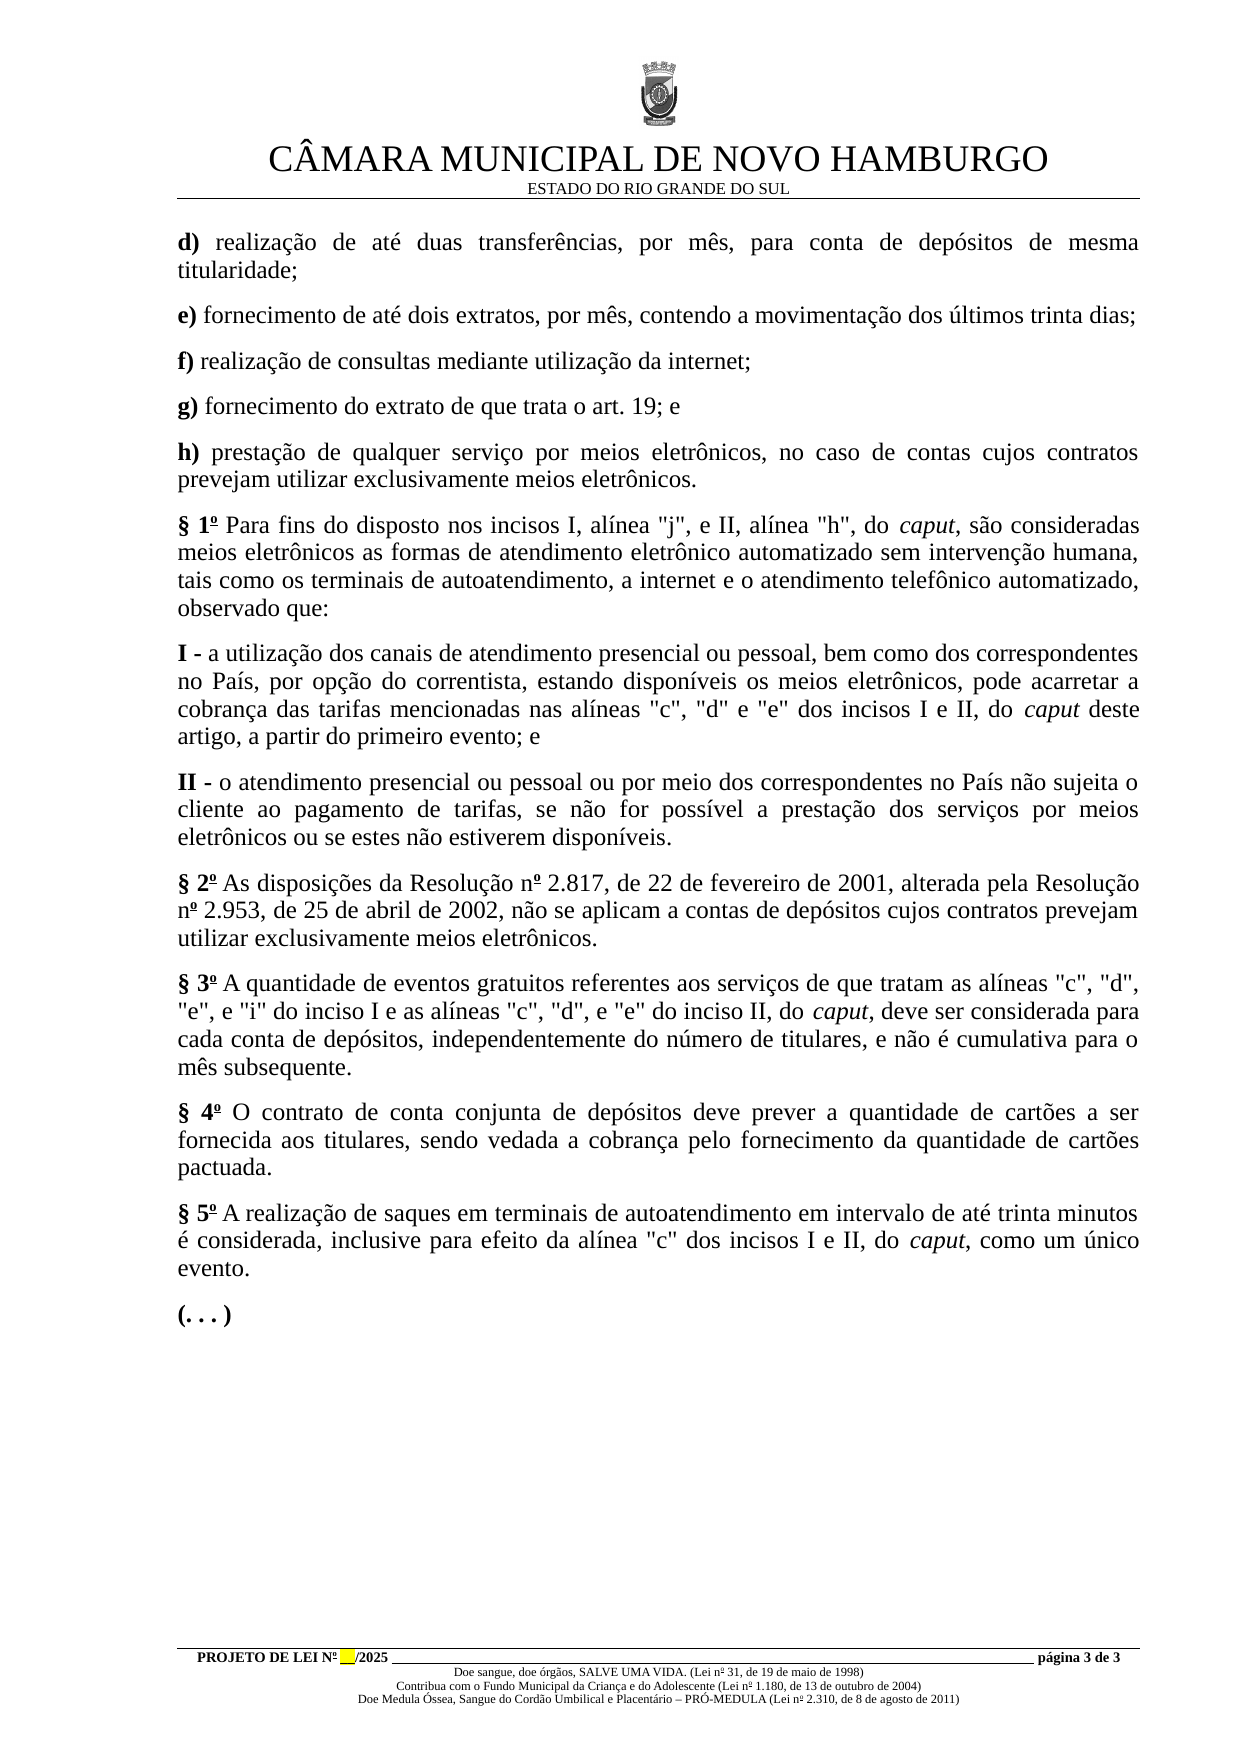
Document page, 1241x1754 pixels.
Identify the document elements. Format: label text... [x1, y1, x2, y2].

text d) realização de até duas transferências, por mês, para conta de depósitos de mesma titularidade; [177, 228, 1140, 284]
text e) fornecimento de até dois extratos, por mês, contendo a movimentação dos últimos trinta dias; [177, 301, 1140, 329]
text g) fornecimento do extrato de que trata o art. 19; e [177, 392, 1140, 420]
text h) prestação de qualquer serviço por meios eletrônicos, no caso de contas cujos contratos prevejam utilizar exclusivamente meios eletrônicos. [177, 438, 1140, 493]
text § 3o A quantidade de eventos gratuitos referentes aos serviços de que tratam as alíneas "c", "d", "e", e "i" do inciso I e as alíneas "c", "d", e "e" do inciso II, do caput, deve ser considerada para cada conta de depósitos, independentemente do número de titulares, e não é cumulativa para o mês subsequente. [177, 969, 1140, 1080]
text (. . . ) [177, 1300, 1140, 1327]
text § 4o O contrato de conta conjunta de depósitos deve prever a quantidade de cartões a ser fornecida aos titulares, sendo vedada a cobrança pelo fornecimento da quantidade de cartões pactuada. [177, 1098, 1140, 1181]
text II - o atendimento presencial ou pessoal ou por meio dos correspondentes no País não sujeita o cliente ao pagamento de tarifas, se não for possível a prestação dos serviços por meios eletrônicos ou se estes não estiverem disponíveis. [177, 768, 1140, 851]
text § 5o A realização de saques em terminais de autoatendimento em intervalo de até trinta minutos é considerada, inclusive para efeito da alínea "c" dos incisos I e II, do caput, como um único evento. [177, 1199, 1140, 1282]
text I - a utilização dos canais de atendimento presencial ou pessoal, bem como dos correspondentes no País, por opção do correntista, estando disponíveis os meios eletrônicos, pode acarretar a cobrança das tarifas mencionadas nas alíneas "c", "d" e "e" dos incisos I e II, do caput deste artigo, a partir do primeiro evento; e [177, 639, 1140, 750]
text § 2o As disposições da Resolução no 2.817, de 22 de fevereiro de 2001, alterada pela Resolução no 2.953, de 25 de abril de 2002, não se aplicam a contas de depósitos cujos contratos prevejam utilizar exclusivamente meios eletrônicos. [177, 869, 1140, 952]
text f) realização de consultas mediante utilização da internet; [177, 347, 1140, 374]
text § 1o Para fins do disposto nos incisos I, alínea "j", e II, alínea "h", do caput, são consideradas meios eletrônicos as formas de atendimento eletrônico automatizado sem intervenção humana, tais como os terminais de autoatendimento, a internet e o atendimento telefônico automatizado, observado que: [177, 511, 1140, 622]
